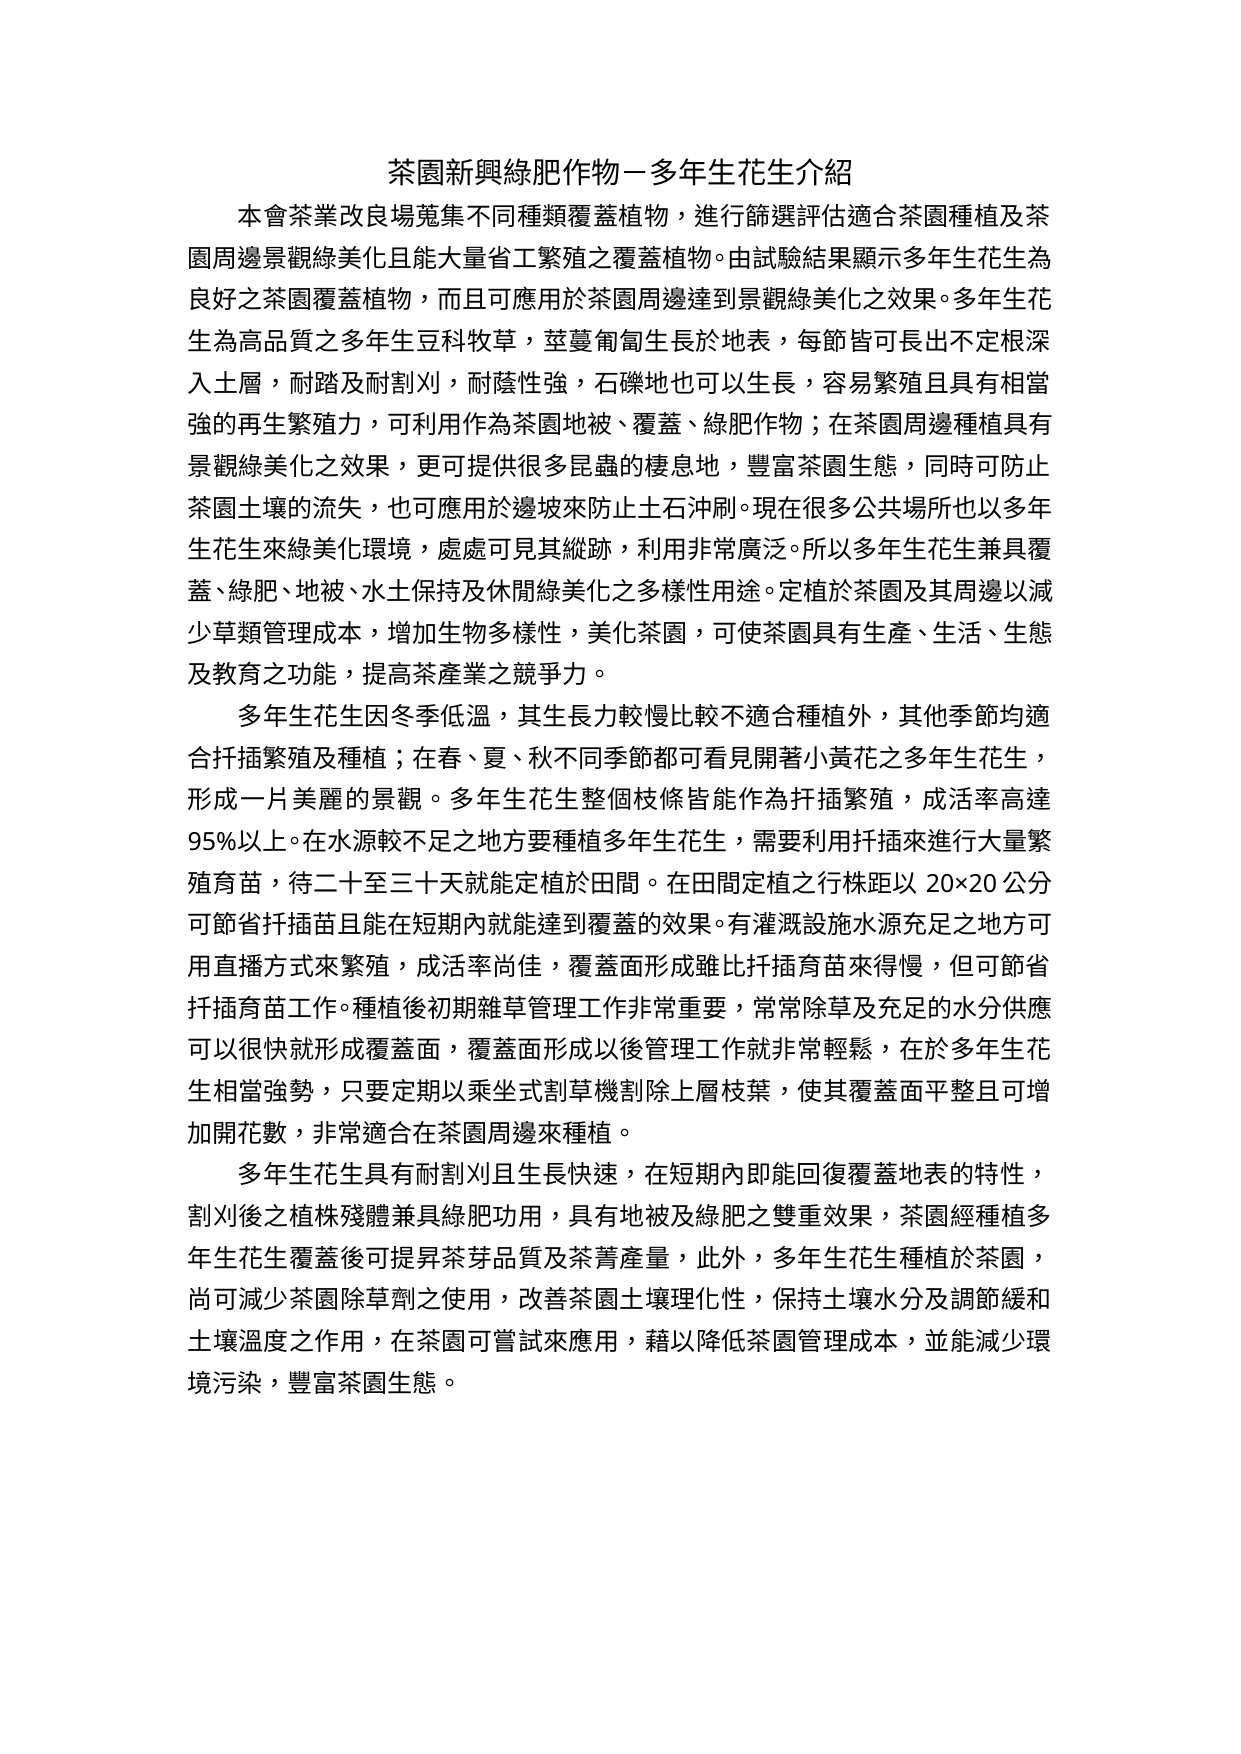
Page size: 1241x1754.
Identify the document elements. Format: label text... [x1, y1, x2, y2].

text 多年生花生因冬季低溫，其生長力較慢比較不適合種植外，其他季節均適合扦插繁殖及種植；在春、夏、秋不同季節都可看見開著小黃花之多年生花生，形成一片美麗的景觀。多年生花生整個枝條皆能作為扞插繁殖，成活率高達95%以上。在水源較不足之地方要種植多年生花生，需要利用扦插來進行大量繁殖育苗，待二十至三十天就能定植於田間。在田間定植之行株距以20×20公分可節省扦插苗且能在短期內就能達到覆蓋的效果。有灌溉設施水源充足之地方可用直播方式來繁殖，成活率尚佳，覆蓋面形成雖比扦插育苗來得慢，但可節省扦插育苗工作。種植後初期雜草管理工作非常重要，常常除草及充足的水分供應，可以很快就形成覆蓋面，覆蓋面形成以後管理工作就非常輕鬆，在於多年生花生相當強勢，只要定期以乘坐式割草機割除上層枝葉，使其覆蓋面平整且可增加開花數，非常適合在茶園周邊來種植。 [187, 692, 1053, 1151]
text 多年生花生具有耐割刈且生長快速，在短期內即能回復覆蓋地表的特性，割刈後之植株殘體兼具綠肥功用，具有地被及綠肥之雙重效果，茶園經種植多年生花生覆蓋後可提昇茶芽品質及茶菁產量，此外，多年生花生種植於茶園，尚可減少茶園除草劑之使用，改善茶園土壤理化性，保持土壤水分及調節緩和土壤溫度之作用，在茶園可嘗試來應用，藉以降低茶園管理成本，並能減少環境污染，豐富茶園生態。 [187, 1151, 1053, 1401]
text 茶園新興綠肥作物－多年生花生介紹 [187, 150, 1053, 192]
text 本會茶業改良場蒐集不同種類覆蓋植物，進行篩選評估適合茶園種植及茶園周邊景觀綠美化且能大量省工繁殖之覆蓋植物。由試驗結果顯示多年生花生為良好之茶園覆蓋植物，而且可應用於茶園周邊達到景觀綠美化之效果。多年生花生為高品質之多年生豆科牧草，莖蔓匍匐生長於地表，每節皆可長出不定根深入土層，耐踏及耐割刈，耐蔭性強，石礫地也可以生長，容易繁殖且具有相當強的再生繁殖力，可利用作為茶園地被、覆蓋、綠肥作物；在茶園周邊種植具有景觀綠美化之效果，更可提供很多昆蟲的棲息地，豐富茶園生態，同時可防止茶園土壤的流失，也可應用於邊坡來防止土石沖刷。現在很多公共場所也以多年生花生來綠美化環境，處處可見其縱跡，利用非常廣泛。所以多年生花生兼具覆蓋、綠肥、地被、水土保持及休閒綠美化之多樣性用途。定植於茶園及其周邊以減少草類管理成本，增加生物多樣性，美化茶園，可使茶園具有生產、生活、生態及教育之功能，提高茶產業之競爭力。 [187, 192, 1053, 692]
